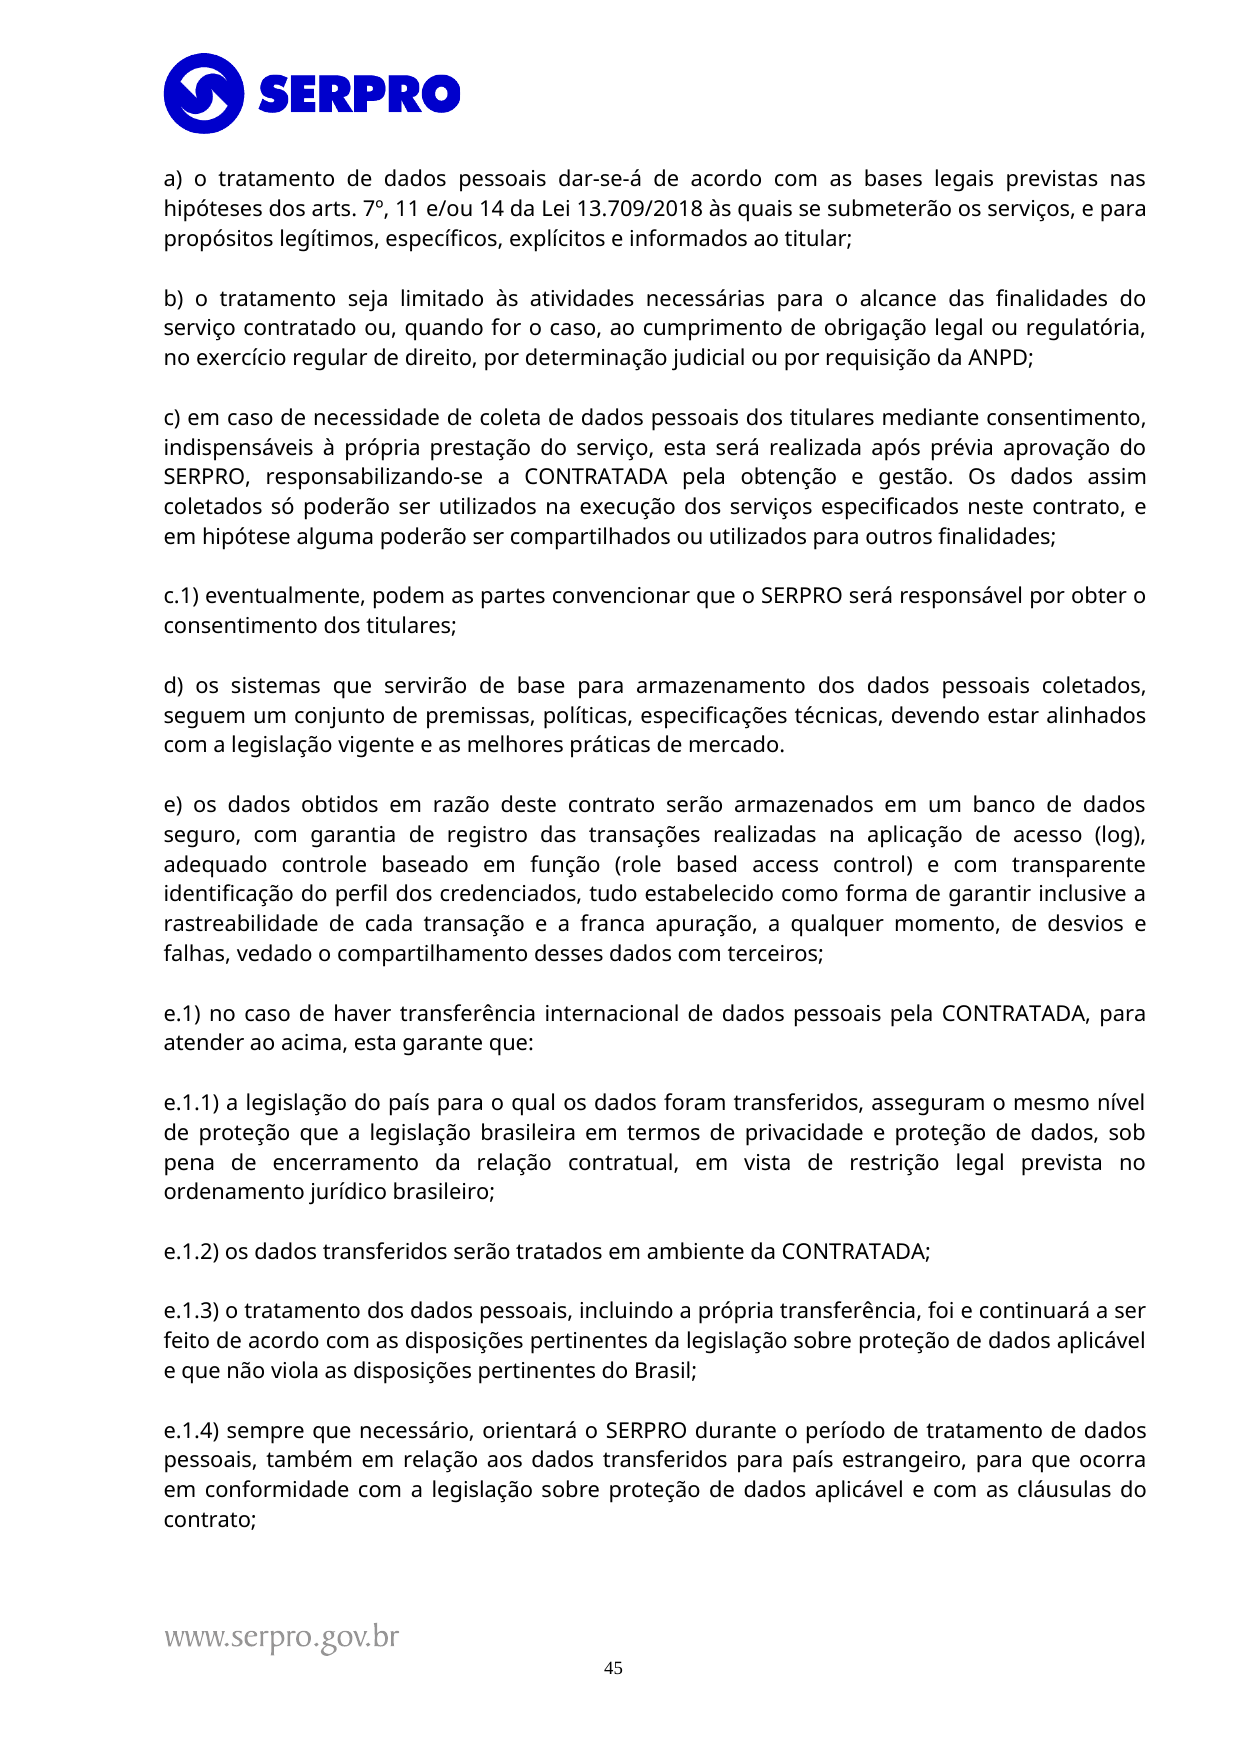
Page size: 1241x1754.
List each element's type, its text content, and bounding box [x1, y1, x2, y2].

text a) o tratamento de dados pessoais dar-se-á de acordo com as bases legais previstas nas hipóteses dos arts. 7º, 11 e/ou 14 da Lei 13.709/2018 às quais se submeterão os serviços, e para propósitos legítimos, específicos, explícitos e informados ao titular; [163, 163, 1148, 253]
text e.1.3) o tratamento dos dados pessoais, incluindo a própria transferência, foi e continuará a ser feito de acordo com as disposições pertinentes da legislação sobre proteção de dados aplicável e que não viola as disposições pertinentes do Brasil; [163, 1295, 1148, 1385]
text b) o tratamento seja limitado às atividades necessárias para o alcance das finalidades do serviço contratado ou, quando for o caso, ao cumprimento de obrigação legal ou regulatória, no exercício regular de direito, por determinação judicial ou por requisição da ANPD; [163, 282, 1148, 372]
picture [163, 53, 461, 134]
text d) os sistemas que servirão de base para armazenamento dos dados pessoais coletados, seguem um conjunto de premissas, políticas, especificações técnicas, devendo estar alinhados com a legislação vigente e as melhores práticas de mercado. [163, 670, 1148, 759]
text e.1.2) os dados transferidos serão tratados em ambiente da CONTRATADA; [163, 1236, 1148, 1266]
text c.1) eventualmente, podem as partes convencionar que o SERPRO será responsável por obter o consentimento dos titulares; [163, 580, 1148, 640]
text e.1.4) sempre que necessário, orientará o SERPRO durante o período de tratamento de dados pessoais, também em relação aos dados transferidos para país estrangeiro, para que ocorra em conformidade com a legislação sobre proteção de dados aplicável e com as cláusulas do contrato; [163, 1414, 1148, 1534]
text c) em caso de necessidade de coleta de dados pessoais dos titulares mediante consentimento, indispensáveis à própria prestação do serviço, esta será realizada após prévia aprovação do SERPRO, responsabilizando-se a CONTRATADA pela obtenção e gestão. Os dados assim coletados só poderão ser utilizados na execução dos serviços especificados neste contrato, e em hipótese alguma poderão ser compartilhados ou utilizados para outros finalidades; [163, 402, 1148, 551]
text e.1.1) a legislação do país para o qual os dados foram transferidos, asseguram o mesmo nível de proteção que a legislação brasileira em termos de privacidade e proteção de dados, sob pena de encerramento da relação contratual, em vista de restrição legal prevista no ordenamento jurídico brasileiro; [163, 1087, 1148, 1206]
text e.1) no caso de haver transferência internacional de dados pessoais pela CONTRATADA, para atender ao acima, esta garante que: [163, 997, 1148, 1057]
text e) os dados obtidos em razão deste contrato serão armazenados em um banco de dados seguro, com garantia de registro das transações realizadas na aplicação de acesso (log), adequado controle baseado em função (role based access control) e com transparente identificação do perfil dos credenciados, tudo estabelecido como forma de garantir inclusive a rastreabilidade de cada transação e a franca apuração, a qualquer momento, de desvios e falhas, vedado o compartilhamento desses dados com terceiros; [163, 789, 1148, 968]
